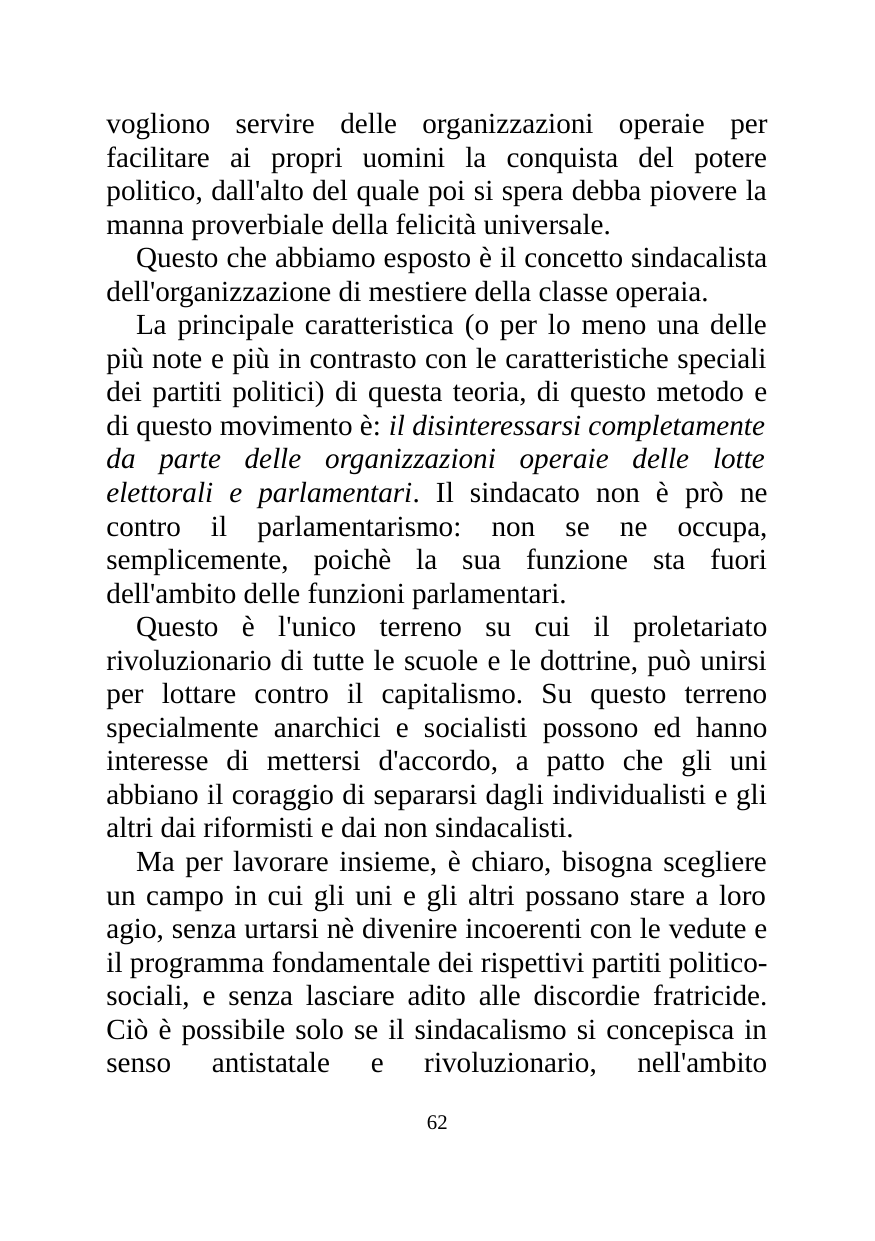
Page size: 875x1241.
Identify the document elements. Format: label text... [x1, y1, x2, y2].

text Ma per lavorare insieme, è chiaro, bisogna scegliere un campo in cui gli uni e gli altri possano stare a loro agio, senza urtarsi nè divenire incoerenti con le vedute e il programma fondamentale dei rispettivi partiti politico-sociali, e senza lasciare adito alle discordie fratricide. Ciò è possibile solo se il sindacalismo si concepisca in senso antistatale e rivoluzionario, nell'ambito [106, 844, 768, 1079]
text vogliono servire delle organizzazioni operaie per facilitare ai propri uomini la conquista del potere politico, dall'alto del quale poi si spera debba piovere la manna proverbiale della felicità universale. [106, 106, 768, 240]
text Questo che abbiamo esposto è il concetto sindacalista dell'organizzazione di mestiere della classe operaia. [106, 240, 768, 307]
text La principale caratteristica (o per lo meno una delle più note e più in contrasto con le caratteristiche speciali dei partiti politici) di questa teoria, di questo metodo e di questo movimento è: il disinteressarsi completamente da parte delle organizzazioni operaie delle lotte elettorali e parlamentari. Il sindacato non è prò ne contro il parlamentarismo: non se ne occupa, semplicemente, poichè la sua funzione sta fuori dell'ambito delle funzioni parlamentari. [106, 307, 768, 609]
text Questo è l'unico terreno su cui il proletariato rivoluzionario di tutte le scuole e le dottrine, può unirsi per lottare contro il capitalismo. Su questo terreno specialmente anarchici e socialisti possono ed hanno interesse di mettersi d'accordo, a patto che gli uni abbiano il coraggio di separarsi dagli individualisti e gli altri dai riformisti e dai non sindacalisti. [106, 609, 768, 844]
